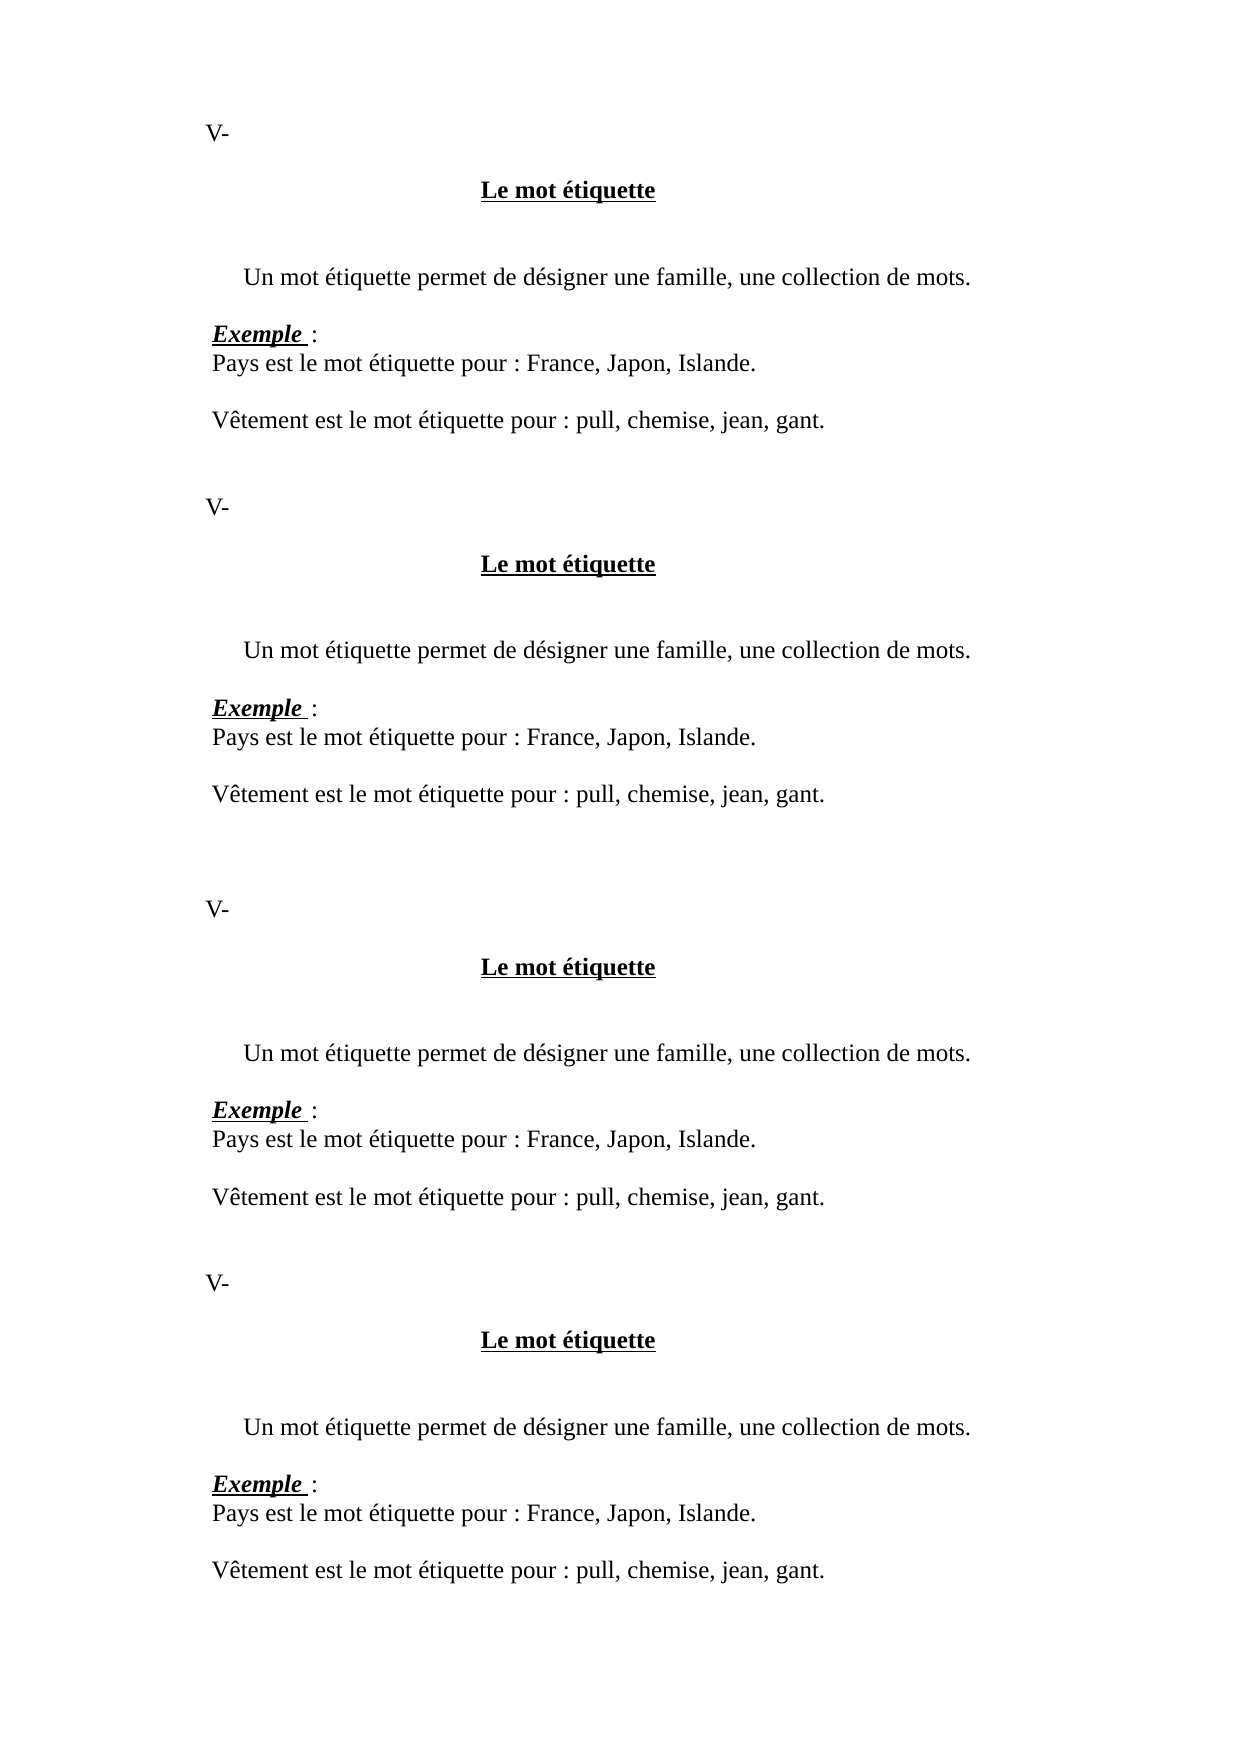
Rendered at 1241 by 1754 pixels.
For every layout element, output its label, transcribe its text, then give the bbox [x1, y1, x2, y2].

text Un mot étiquette permet de désigner une famille, une collection de mots. [118, 1038, 1122, 1067]
text Pays est le mot étiquette pour : France, Japon, Islande. [118, 722, 1122, 751]
text Exemple : [118, 319, 1122, 348]
text Vêtement est le mot étiquette pour : pull, chemise, jean, gant. [118, 779, 1122, 808]
text V- [118, 1268, 1122, 1297]
text Pays est le mot étiquette pour : France, Japon, Islande. [118, 1498, 1122, 1527]
text Vêtement est le mot étiquette pour : pull, chemise, jean, gant. [118, 406, 1122, 434]
text Exemple : [118, 1469, 1122, 1498]
text V- [118, 492, 1122, 521]
text Exemple : [118, 693, 1122, 722]
text Un mot étiquette permet de désigner une famille, une collection de mots. [118, 636, 1122, 664]
text Le mot étiquette [118, 1326, 1122, 1354]
text Vêtement est le mot étiquette pour : pull, chemise, jean, gant. [118, 1182, 1122, 1211]
text V- [118, 894, 1122, 923]
text Un mot étiquette permet de désigner une famille, une collection de mots. [118, 262, 1122, 291]
text Vêtement est le mot étiquette pour : pull, chemise, jean, gant. [118, 1556, 1122, 1584]
text Le mot étiquette [118, 549, 1122, 578]
text V- [118, 118, 1122, 147]
text Pays est le mot étiquette pour : France, Japon, Islande. [118, 348, 1122, 377]
text Pays est le mot étiquette pour : France, Japon, Islande. [118, 1124, 1122, 1153]
text Le mot étiquette [118, 952, 1122, 981]
text Un mot étiquette permet de désigner une famille, une collection de mots. [118, 1412, 1122, 1441]
text Le mot étiquette [118, 176, 1122, 204]
text Exemple : [118, 1096, 1122, 1124]
